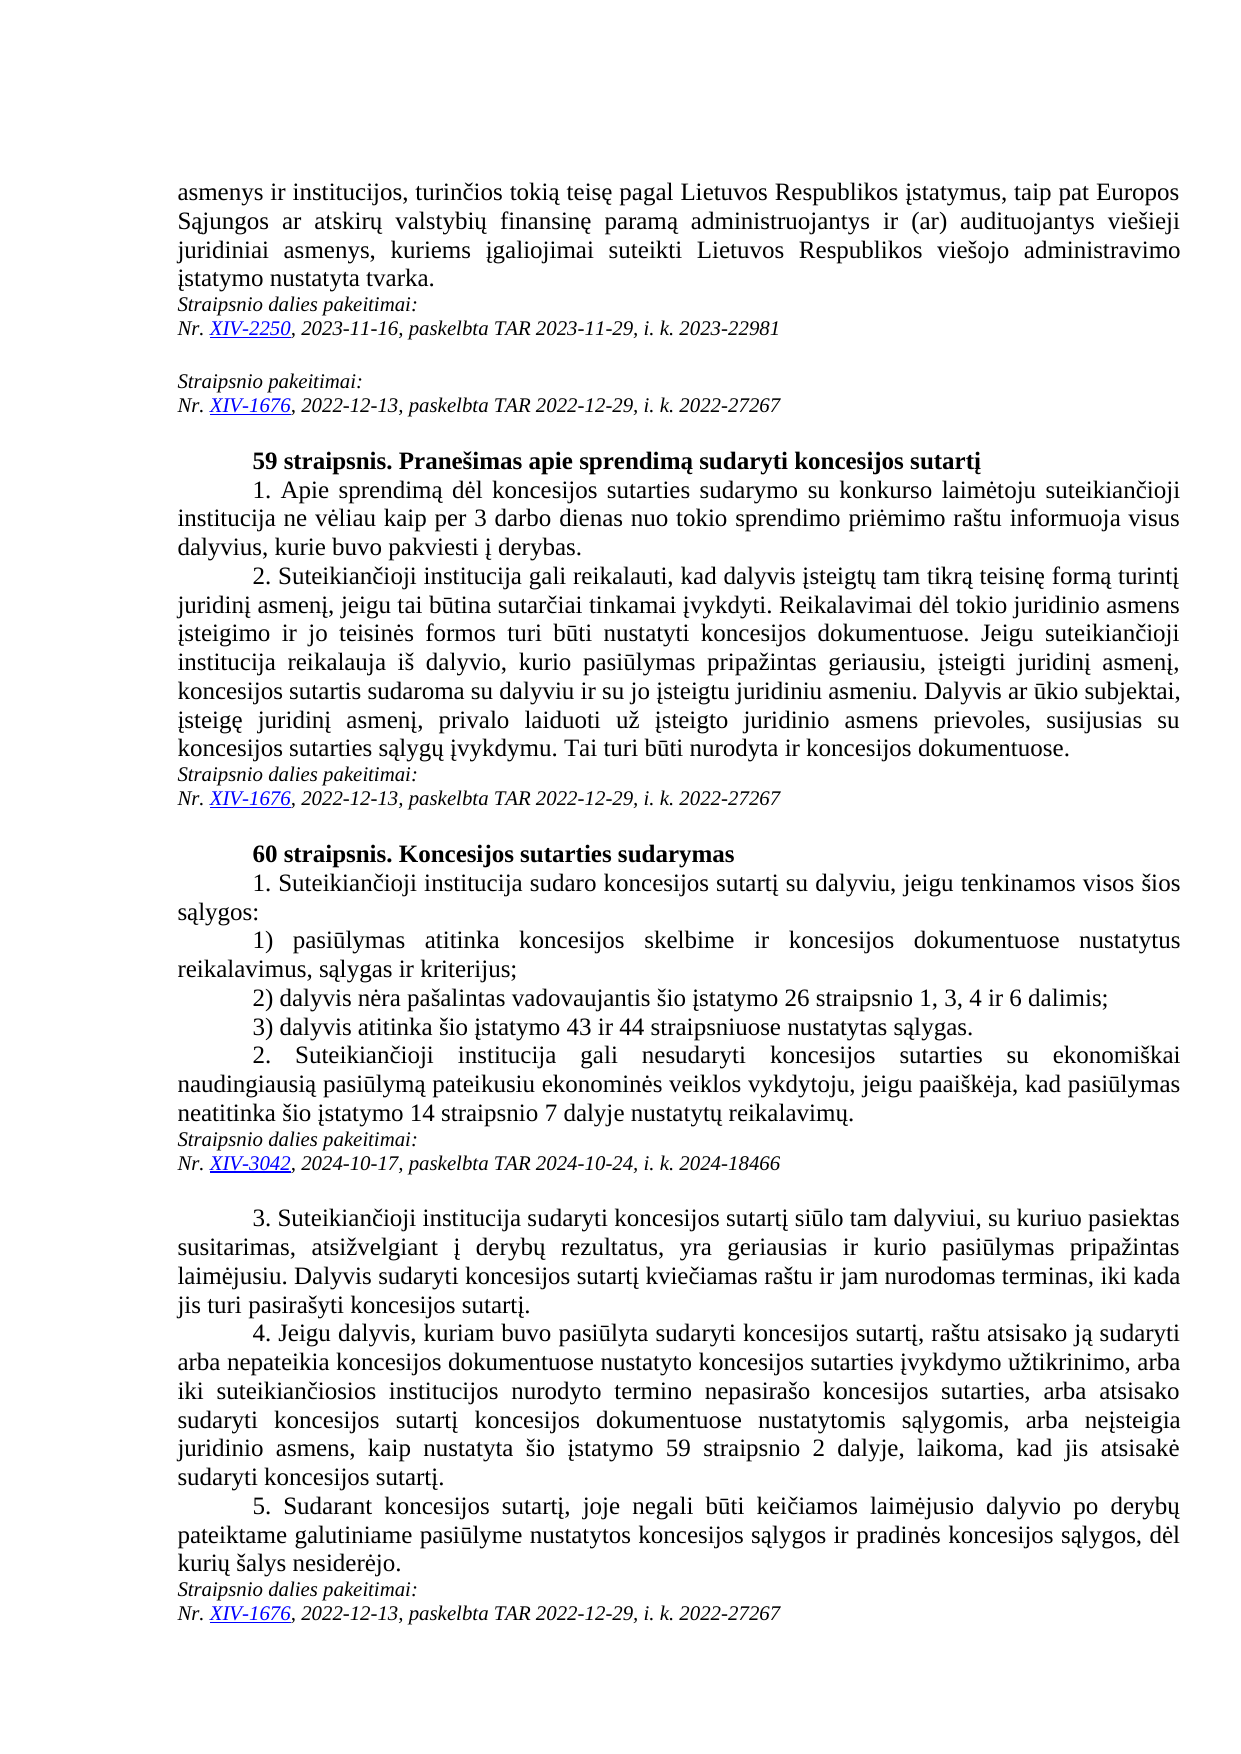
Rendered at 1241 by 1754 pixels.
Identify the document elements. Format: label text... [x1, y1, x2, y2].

text 1. Suteikiančioji institucija sudaro koncesijos sutartį su dalyviu, jeigu tenkinamos visos šios sąlygos: [177, 868, 1181, 925]
text Straipsnio dalies pakeitimai: [177, 1127, 1181, 1151]
text Nr. XIV-3042, 2024-10-17, paskelbta TAR 2024-10-24, i. k. 2024-18466 [177, 1151, 1181, 1175]
text 59 straipsnis. Pranešimas apie sprendimą sudaryti koncesijos sutartį [177, 446, 1181, 475]
text 2. Suteikiančioji institucija gali reikalauti, kad dalyvis įsteigtų tam tikrą teisinę formą turintį juridinį asmenį, jeigu tai būtina sutarčiai tinkamai įvykdyti. Reikalavimai dėl tokio juridinio asmens įsteigimo ir jo teisinės formos turi būti nustatyti koncesijos dokumentuose. Jeigu suteikiančioji institucija reikalauja iš dalyvio, kurio pasiūlymas pripažintas geriausiu, įsteigti juridinį asmenį, koncesijos sutartis sudaroma su dalyviu ir su jo įsteigtu juridiniu asmeniu. Dalyvis ar ūkio subjektai, įsteigę juridinį asmenį, privalo laiduoti už įsteigto juridinio asmens prievoles, susijusias su koncesijos sutarties sąlygų įvykdymu. Tai turi būti nurodyta ir koncesijos dokumentuose. [177, 561, 1181, 762]
text 1. Apie sprendimą dėl koncesijos sutarties sudarymo su konkurso laimėtoju suteikiančioji institucija ne vėliau kaip per 3 darbo dienas nuo tokio sprendimo priėmimo raštu informuoja visus dalyvius, kurie buvo pakviesti į derybas. [177, 475, 1181, 561]
text 2) dalyvis nėra pašalintas vadovaujantis šio įstatymo 26 straipsnio 1, 3, 4 ir 6 dalimis; [177, 983, 1181, 1012]
text Straipsnio dalies pakeitimai: [177, 292, 1181, 316]
text Straipsnio dalies pakeitimai: [177, 762, 1181, 786]
text Nr. XIV-2250, 2023-11-16, paskelbta TAR 2023-11-29, i. k. 2023-22981 [177, 316, 1181, 340]
text 4. Jeigu dalyvis, kuriam buvo pasiūlyta sudaryti koncesijos sutartį, raštu atsisako ją sudaryti arba nepateikia koncesijos dokumentuose nustatyto koncesijos sutarties įvykdymo užtikrinimo, arba iki suteikiančiosios institucijos nurodyto termino nepasirašo koncesijos sutarties, arba atsisako sudaryti koncesijos sutartį koncesijos dokumentuose nustatytomis sąlygomis, arba neįsteigia juridinio asmens, kaip nustatyta šio įstatymo 59 straipsnio 2 dalyje, laikoma, kad jis atsisakė sudaryti koncesijos sutartį. [177, 1318, 1181, 1491]
text 60 straipsnis. Koncesijos sutarties sudarymas [177, 839, 1181, 868]
text Nr. XIV-1676, 2022-12-13, paskelbta TAR 2022-12-29, i. k. 2022-27267 [177, 1601, 1181, 1625]
text Nr. XIV-1676, 2022-12-13, paskelbta TAR 2022-12-29, i. k. 2022-27267 [177, 393, 1181, 417]
text Nr. XIV-1676, 2022-12-13, paskelbta TAR 2022-12-29, i. k. 2022-27267 [177, 786, 1181, 810]
text 3) dalyvis atitinka šio įstatymo 43 ir 44 straipsniuose nustatytas sąlygas. [177, 1012, 1181, 1040]
text Straipsnio pakeitimai: [177, 369, 1181, 393]
text Straipsnio dalies pakeitimai: [177, 1577, 1181, 1601]
text 5. Sudarant koncesijos sutartį, joje negali būti keičiamos laimėjusio dalyvio po derybų pateiktame galutiniame pasiūlyme nustatytos koncesijos sąlygos ir pradinės koncesijos sąlygos, dėl kurių šalys nesiderėjo. [177, 1491, 1181, 1577]
text asmenys ir institucijos, turinčios tokią teisę pagal Lietuvos Respublikos įstatymus, taip pat Europos Sąjungos ar atskirų valstybių finansinę paramą administruojantys ir (ar) audituojantys viešieji juridiniai asmenys, kuriems įgaliojimai suteikti Lietuvos Respublikos viešojo administravimo įstatymo nustatyta tvarka. [177, 177, 1181, 292]
text 1) pasiūlymas atitinka koncesijos skelbime ir koncesijos dokumentuose nustatytus reikalavimus, sąlygas ir kriterijus; [177, 925, 1181, 983]
text 2. Suteikiančioji institucija gali nesudaryti koncesijos sutarties su ekonomiškai naudingiausią pasiūlymą pateikusiu ekonominės veiklos vykdytoju, jeigu paaiškėja, kad pasiūlymas neatitinka šio įstatymo 14 straipsnio 7 dalyje nustatytų reikalavimų. [177, 1040, 1181, 1127]
text 3. Suteikiančioji institucija sudaryti koncesijos sutartį siūlo tam dalyviui, su kuriuo pasiektas susitarimas, atsižvelgiant į derybų rezultatus, yra geriausias ir kurio pasiūlymas pripažintas laimėjusiu. Dalyvis sudaryti koncesijos sutartį kviečiamas raštu ir jam nurodomas terminas, iki kada jis turi pasirašyti koncesijos sutartį. [177, 1203, 1181, 1318]
